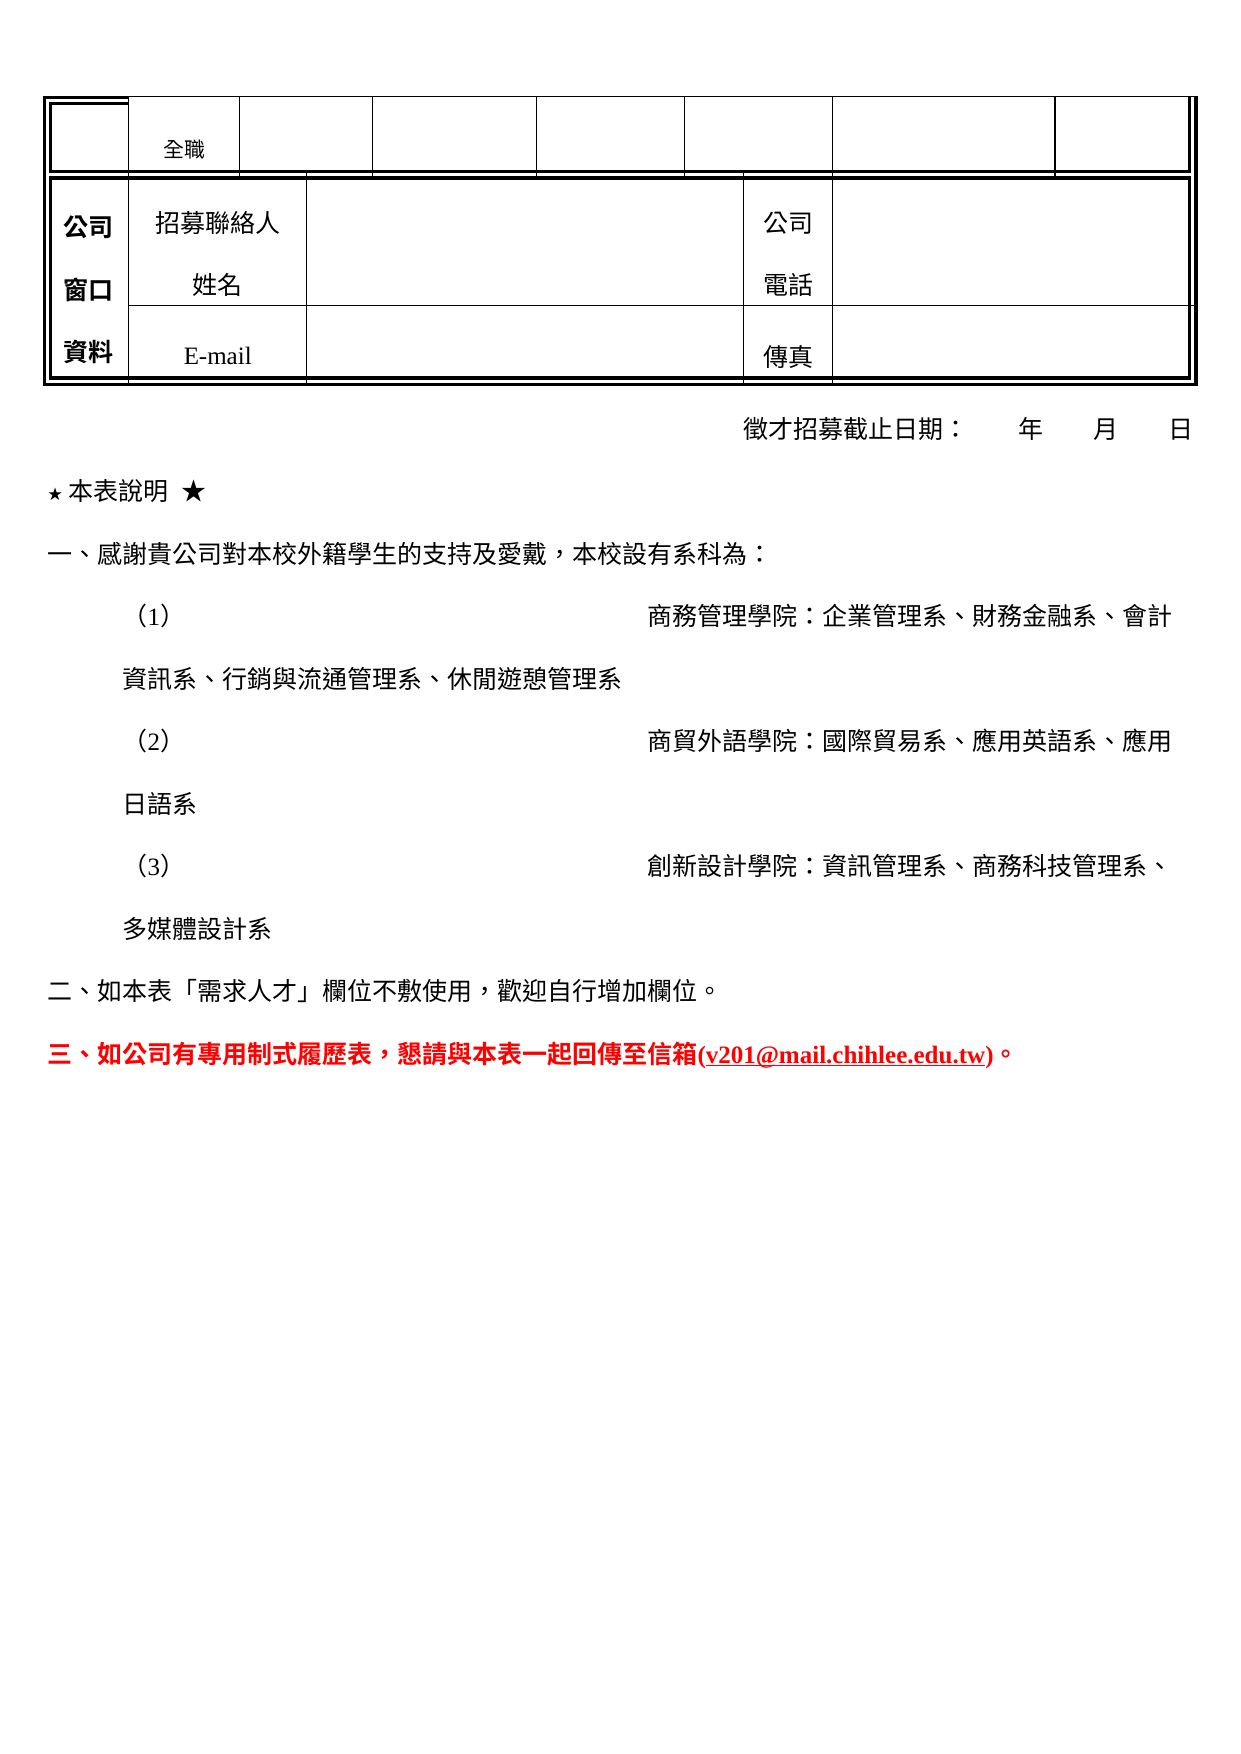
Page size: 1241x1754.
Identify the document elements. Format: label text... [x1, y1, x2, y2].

text 三、如公司有專用制式履歷表，懇請與本表一起回傳至信箱(v201@mail.chihlee.edu.tw)。 [47, 1011, 1193, 1073]
list 商貿外語學院：國際貿易系、應用英語系、應用日語系 [122, 698, 1193, 823]
table_cell 公司 窗口 資料 [47, 170, 128, 376]
table_cell [685, 97, 832, 170]
table_cell [373, 97, 536, 170]
list 商務管理學院：企業管理系、財務金融系、會計資訊系、行銷與流通管理系、休閒遊憩管理系 [122, 573, 1193, 698]
table_cell [47, 99, 128, 170]
table_cell [1056, 170, 1193, 304]
table_cell E-mail [129, 306, 306, 376]
list 創新設計學院：資訊管理系、商務科技管理系、多媒體設計系 [122, 823, 1193, 948]
table_cell 公司電話 [744, 180, 832, 304]
text 徵才招募截止日期： 年 月 日 [47, 386, 1193, 448]
table_cell 全職 [129, 97, 239, 170]
text ★ 本表說明 ★ [47, 448, 1193, 511]
text 二、如本表「需求人才」欄位不敷使用，歡迎自行增加欄位。 [47, 948, 1193, 1011]
table_cell 招募聯絡人 姓名 [129, 180, 306, 304]
text 一、感謝貴公司對本校外籍學生的支持及愛戴，本校設有系科為： [47, 511, 1193, 573]
table_cell [833, 97, 1054, 170]
table_cell [1056, 97, 1188, 170]
table_cell [307, 306, 743, 376]
table_cell [833, 306, 1188, 376]
table_cell 傳真 [744, 306, 832, 376]
table_cell [537, 97, 684, 170]
table_cell [833, 180, 1188, 304]
table_cell [240, 97, 372, 170]
table_cell [307, 180, 743, 304]
